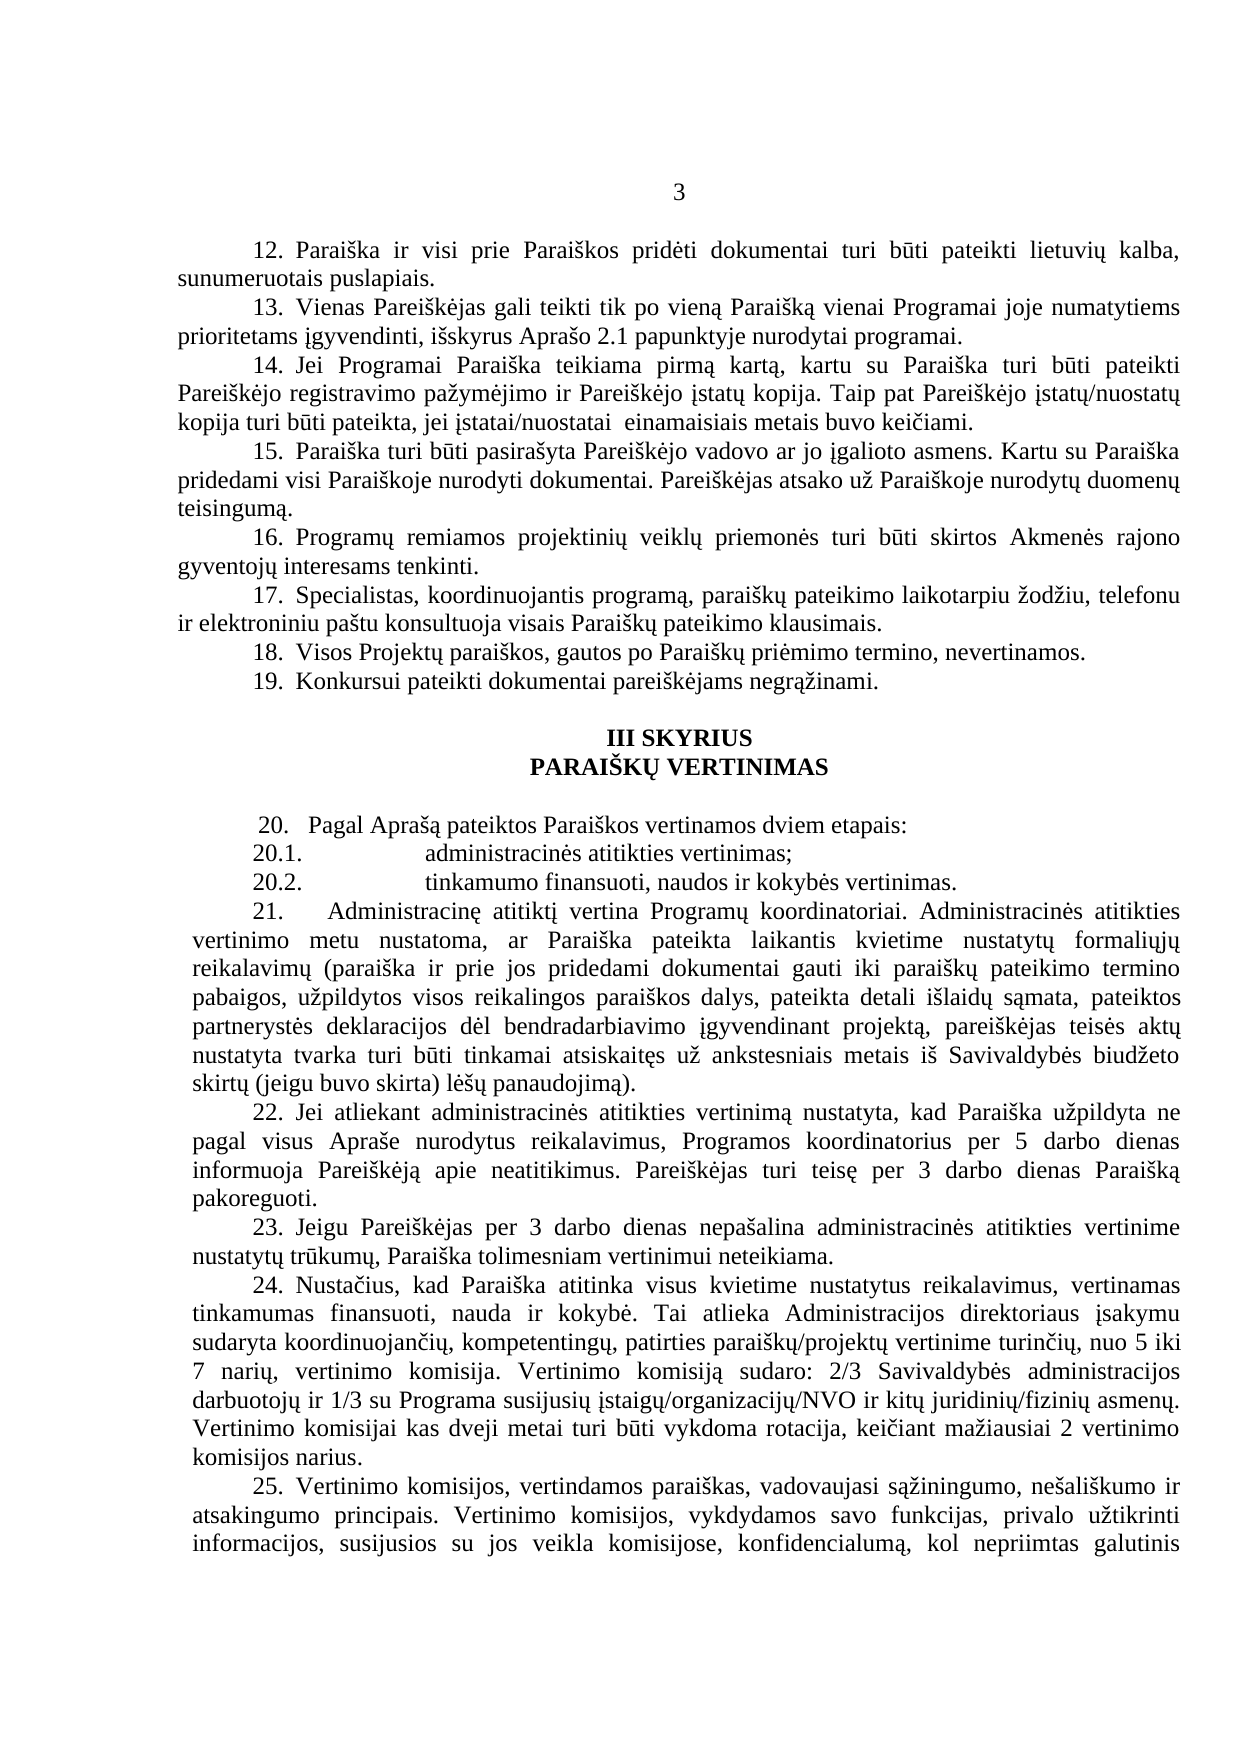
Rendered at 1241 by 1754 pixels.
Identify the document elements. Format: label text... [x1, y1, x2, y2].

text 21. Administracinę atitiktį vertina Programų koordinatoriai. Administracinės atitikties vertinimo metu nustatoma, ar Paraiška pateikta laikantis kvietime nustatytų formaliųjų reikalavimų (paraiška ir prie jos pridedami dokumentai gauti iki paraiškų pateikimo termino pabaigos, užpildytos visos reikalingos paraiškos dalys, pateikta detali išlaidų sąmata, pateiktos partnerystės deklaracijos dėl bendradarbiavimo įgyvendinant projektą, pareiškėjas teisės aktų nustatyta tvarka turi būti tinkamai atsiskaitęs už ankstesniais metais iš Savivaldybės biudžeto skirtų (jeigu buvo skirta) lėšų panaudojimą). [192, 896, 1181, 1097]
text 14. Jei Programai Paraiška teikiama pirmą kartą, kartu su Paraiška turi būti pateikti Pareiškėjo registravimo pažymėjimo ir Pareiškėjo įstatų kopija. Taip pat Pareiškėjo įstatų/nuostatų kopija turi būti pateikta, jei įstatai/nuostatai einamaisiais metais buvo keičiami. [177, 350, 1181, 436]
text PARAIŠKŲ VERTINIMAS [177, 752, 1181, 781]
text 24. Nustačius, kad Paraiška atitinka visus kvietime nustatytus reikalavimus, vertinamas tinkamumas finansuoti, nauda ir kokybė. Tai atlieka Administracijos direktoriaus įsakymu sudaryta koordinuojančių, kompetentingų, patirties paraiškų/projektų vertinime turinčių, nuo 5 iki 7 narių, vertinimo komisija. Vertinimo komisiją sudaro: 2/3 Savivaldybės administracijos darbuotojų ir 1/3 su Programa susijusių įstaigų/organizacijų/NVO ir kitų juridinių/fizinių asmenų. Vertinimo komisijai kas dveji metai turi būti vykdoma rotacija, keičiant mažiausiai 2 vertinimo komisijos narius. [192, 1270, 1181, 1471]
text 22. Jei atliekant administracinės atitikties vertinimą nustatyta, kad Paraiška užpildyta ne pagal visus Apraše nurodytus reikalavimus, Programos koordinatorius per 5 darbo dienas informuoja Pareiškėją apie neatitikimus. Pareiškėjas turi teisę per 3 darbo dienas Paraišką pakoreguoti. [192, 1097, 1181, 1212]
text 13. Vienas Pareiškėjas gali teikti tik po vieną Paraišką vienai Programai joje numatytiems prioritetams įgyvendinti, išskyrus Aprašo 2.1 papunktyje nurodytai programai. [177, 292, 1181, 350]
text 20.2. tinkamumo finansuoti, naudos ir kokybės vertinimas. [252, 867, 1181, 896]
text 25. Vertinimo komisijos, vertindamos paraiškas, vadovaujasi sąžiningumo, nešališkumo ir atsakingumo principais. Vertinimo komisijos, vykdydamos savo funkcijas, privalo užtikrinti informacijos, susijusios su jos veikla komisijose, konfidencialumą, kol nepriimtas galutinis [192, 1471, 1181, 1557]
text 17. Specialistas, koordinuojantis programą, paraiškų pateikimo laikotarpiu žodžiu, telefonu ir elektroniniu paštu konsultuoja visais Paraiškų pateikimo klausimais. [177, 580, 1181, 637]
text 20. Pagal Aprašą pateiktos Paraiškos vertinamos dviem etapais: [258, 810, 1181, 838]
text 15. Paraiška turi būti pasirašyta Pareiškėjo vadovo ar jo įgalioto asmens. Kartu su Paraiška pridedami visi Paraiškoje nurodyti dokumentai. Pareiškėjas atsako už Paraiškoje nurodytų duomenų teisingumą. [177, 436, 1181, 522]
text 16. Programų remiamos projektinių veiklų priemonės turi būti skirtos Akmenės rajono gyventojų interesams tenkinti. [177, 522, 1181, 580]
text 19. Konkursui pateikti dokumentai pareiškėjams negrąžinami. [177, 666, 1181, 695]
text III SKYRIUS [177, 723, 1181, 752]
text 12. Paraiška ir visi prie Paraiškos pridėti dokumentai turi būti pateikti lietuvių kalba, sunumeruotais puslapiais. [177, 235, 1181, 292]
text 18. Visos Projektų paraiškos, gautos po Paraiškų priėmimo termino, nevertinamos. [177, 637, 1181, 666]
text 23. Jeigu Pareiškėjas per 3 darbo dienas nepašalina administracinės atitikties vertinime nustatytų trūkumų, Paraiška tolimesniam vertinimui neteikiama. [192, 1212, 1181, 1270]
text 20.1. administracinės atitikties vertinimas; [252, 838, 1181, 867]
